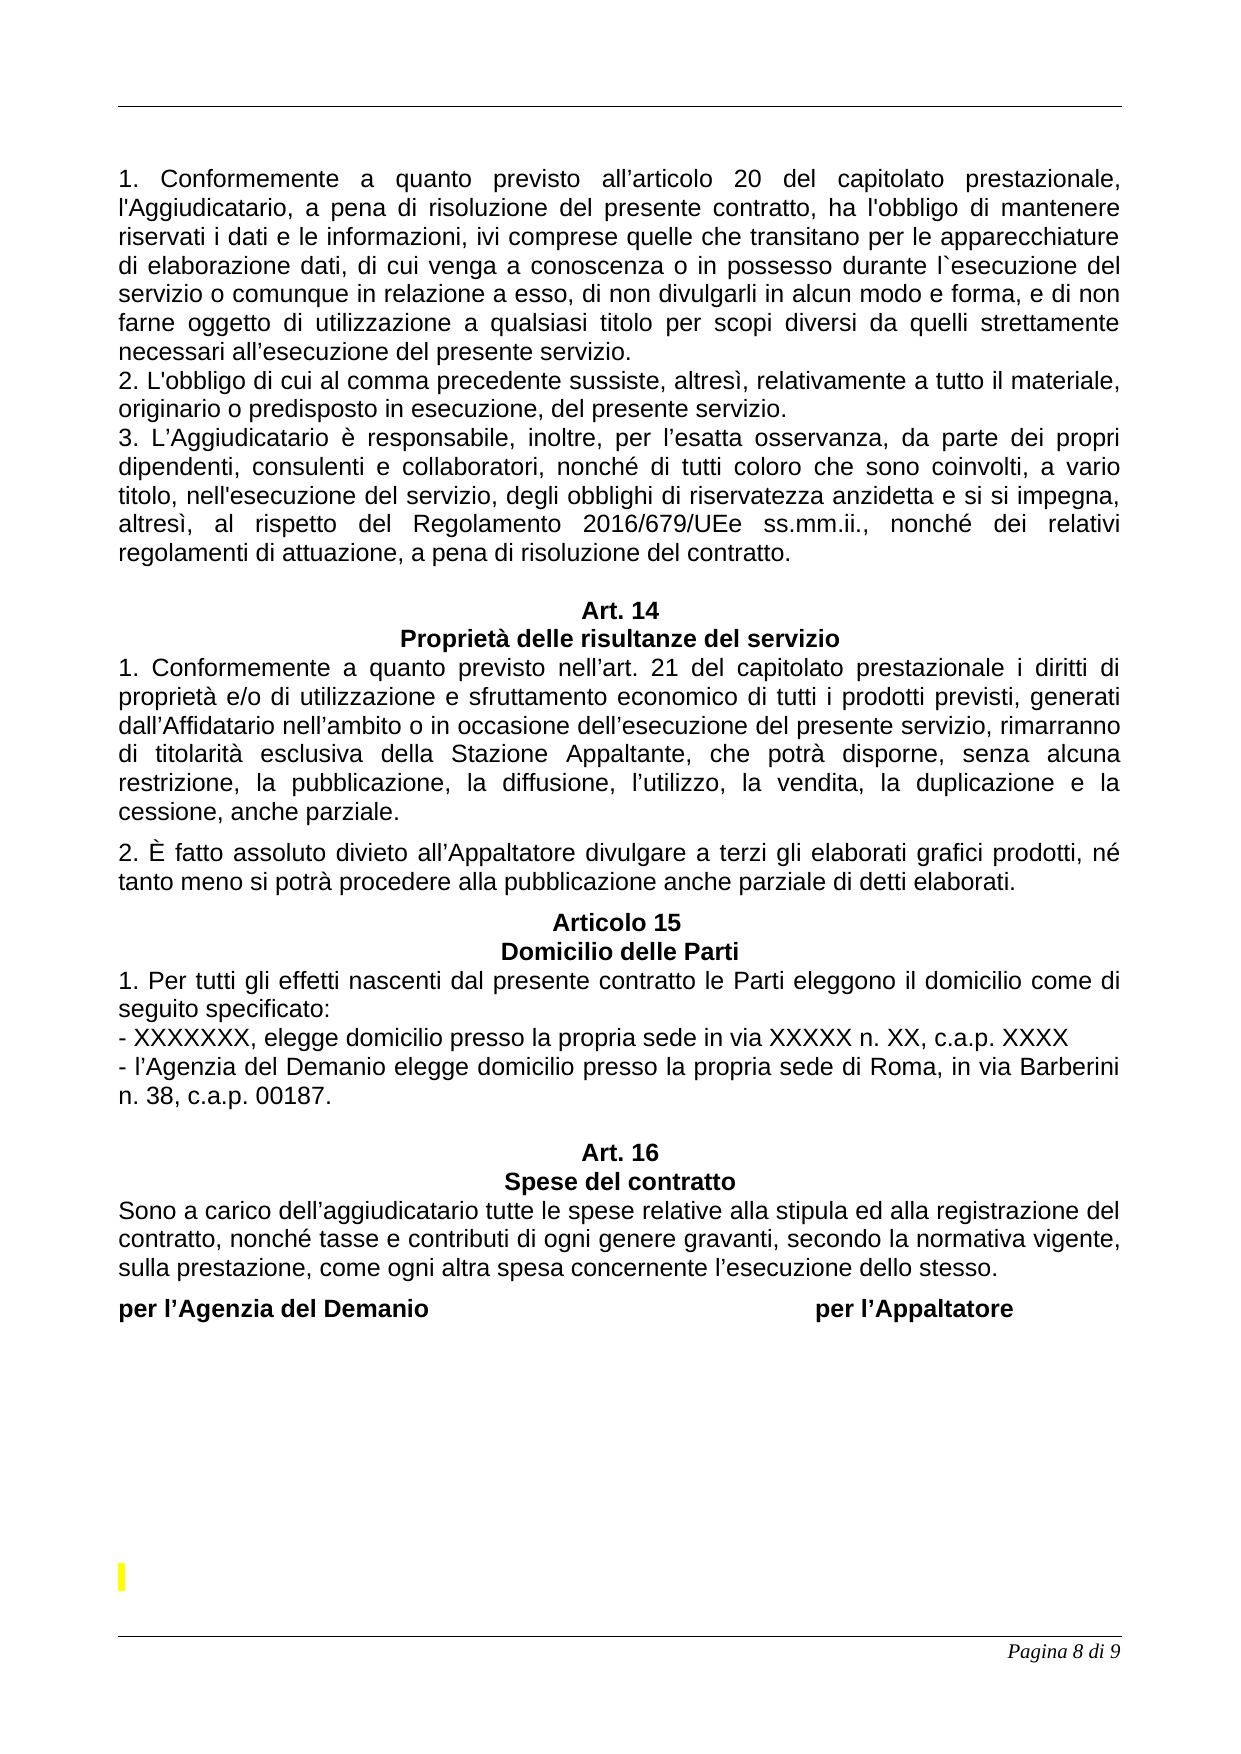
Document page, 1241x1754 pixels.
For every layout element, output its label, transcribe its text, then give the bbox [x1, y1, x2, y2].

text 2. È fatto assoluto divieto all’Appaltatore divulgare a terzi gli elaborati grafici prodotti, né tanto meno si potrà procedere alla pubblicazione anche parziale di detti elaborati. [118, 838, 1122, 896]
text Sono a carico dell’aggiudicatario tutte le spese relative alla stipula ed alla registrazione del contratto, nonché tasse e contributi di ogni genere gravanti, secondo la normativa vigente, sulla prestazione, come ogni altra spesa concernente l’esecuzione dello stesso. [118, 1196, 1122, 1282]
text 2. L'obbligo di cui al comma precedente sussiste, altresì, relativamente a tutto il materiale, originario o predisposto in esecuzione, del presente servizio. [118, 366, 1122, 423]
text Proprietà delle risultanze del servizio [118, 624, 1122, 653]
text Articolo 15 [118, 908, 1122, 937]
text 1. Per tutti gli effetti nascenti dal presente contratto le Parti eleggono il domicilio come di seguito specificato: [118, 966, 1122, 1023]
text 1. Conformemente a quanto previsto all’articolo 20 del capitolato prestazionale, l'Aggiudicatario, a pena di risoluzione del presente contratto, ha l'obbligo di mantenere riservati i dati e le informazioni, ivi comprese quelle che transitano per le apparecchiature di elaborazione dati, di cui venga a conoscenza o in possesso durante l`esecuzione del servizio o comunque in relazione a esso, di non divulgarli in alcun modo e forma, e di non farne oggetto di utilizzazione a qualsiasi titolo per scopi diversi da quelli strettamente necessari all’esecuzione del presente servizio. [118, 164, 1122, 366]
text Art. 16 [118, 1138, 1122, 1167]
text per l’Agenzia del Demanio per l’Appaltatore [118, 1294, 1122, 1323]
text Spese del contratto [118, 1167, 1122, 1196]
text - l’Agenzia del Demanio elegge domicilio presso la propria sede di Roma, in via Barberini n. 38, c.a.p. 00187. [118, 1052, 1122, 1109]
text Art. 14 [118, 596, 1122, 624]
text Domicilio delle Parti [118, 937, 1122, 966]
text 3. L’Aggiudicatario è responsabile, inoltre, per l’esatta osservanza, da parte dei propri dipendenti, consulenti e collaboratori, nonché di tutti coloro che sono coinvolti, a vario titolo, nell'esecuzione del servizio, degli obblighi di riservatezza anzidetta e si si impegna, altresì, al rispetto del Regolamento 2016/679/UEe ss.mm.ii., nonché dei relativi regolamenti di attuazione, a pena di risoluzione del contratto. [118, 423, 1122, 567]
text - XXXXXXX, elegge domicilio presso la propria sede in via XXXXX n. XX, c.a.p. XXXX [118, 1023, 1122, 1052]
text 1. Conformemente a quanto previsto nell’art. 21 del capitolato prestazionale i diritti di proprietà e/o di utilizzazione e sfruttamento economico di tutti i prodotti previsti, generati dall’Affidatario nell’ambito o in occasione dell’esecuzione del presente servizio, rimarranno di titolarità esclusiva della Stazione Appaltante, che potrà disporne, senza alcuna restrizione, la pubblicazione, la diffusione, l’utilizzo, la vendita, la duplicazione e la cessione, anche parziale. [118, 653, 1122, 826]
